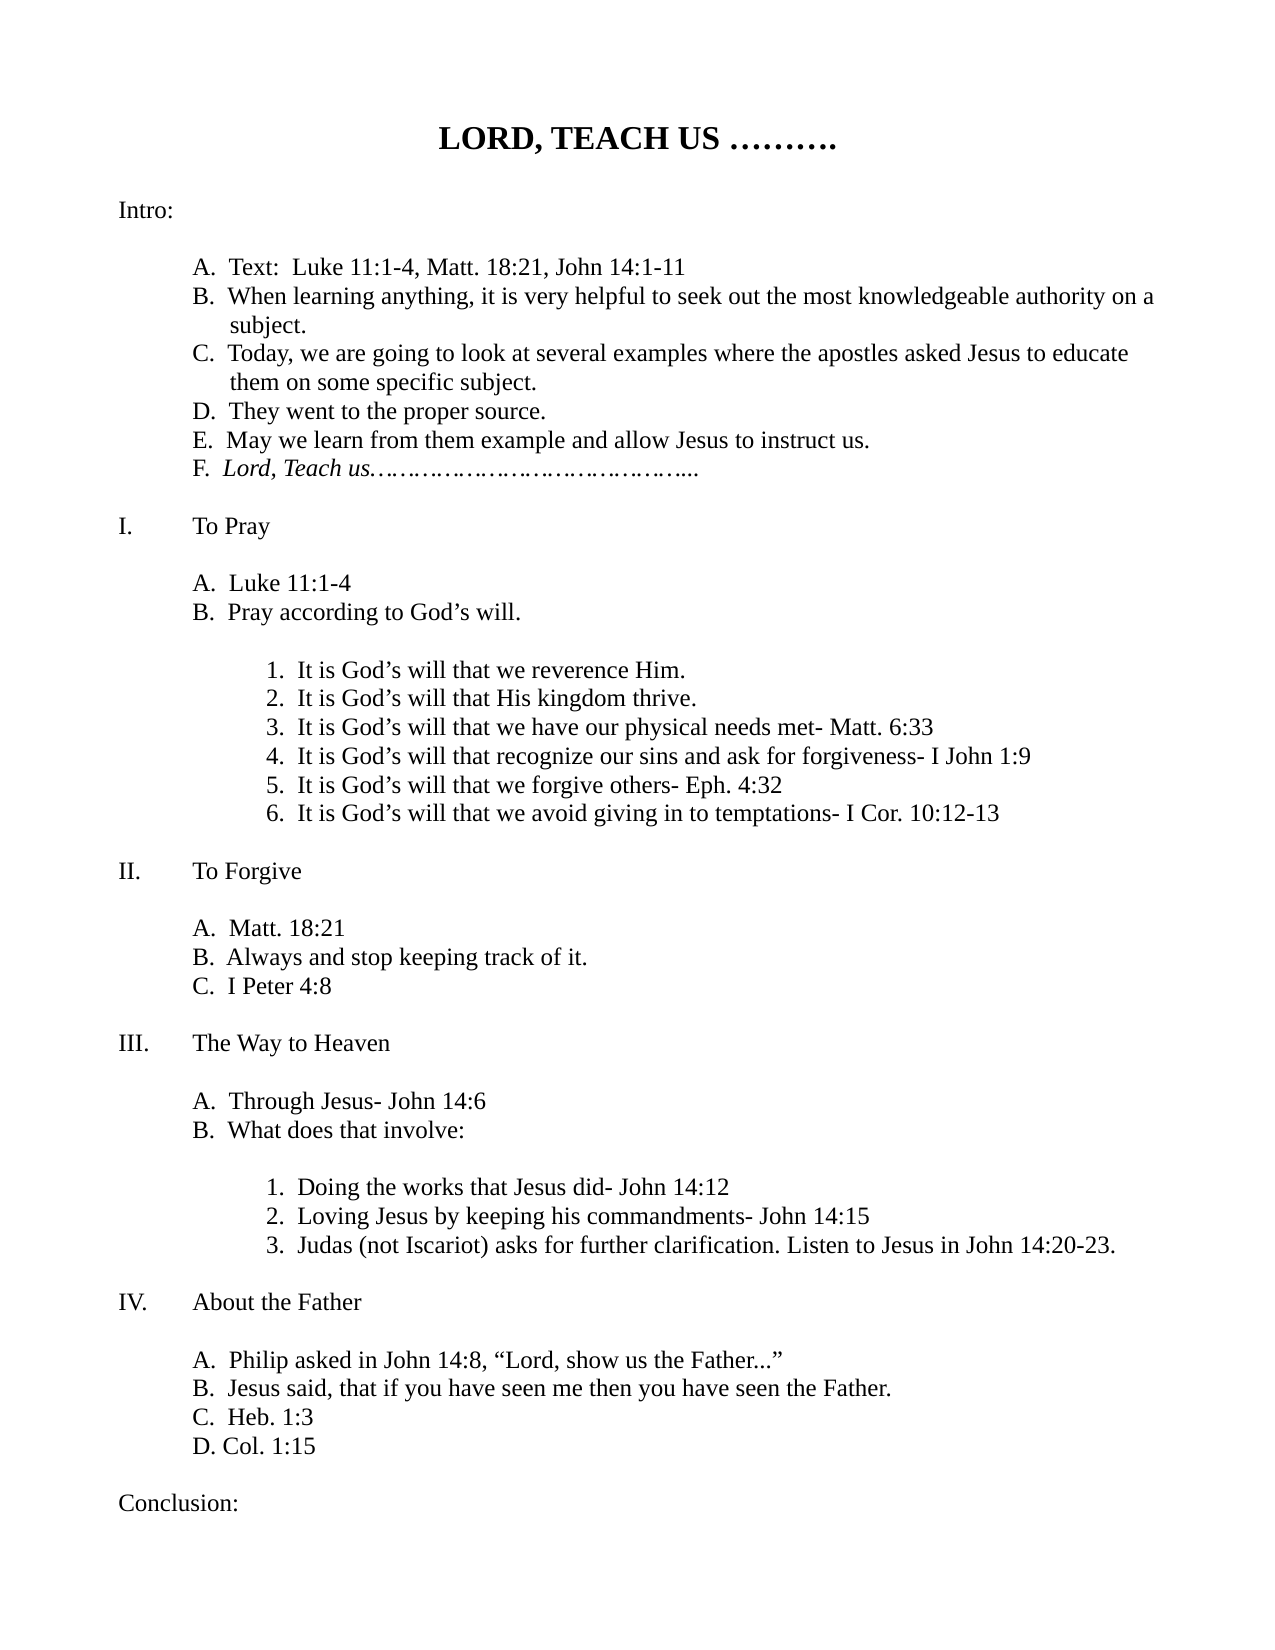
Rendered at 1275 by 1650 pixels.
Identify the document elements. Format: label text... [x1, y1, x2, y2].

text B. Jesus said, that if you have seen me then you have seen the Father. [118, 1373, 1157, 1402]
text B. Always and stop keeping track of it. [118, 942, 1157, 971]
text D. Col. 1:15 [118, 1431, 1157, 1460]
text 3. Judas (not Iscariot) asks for further clarification. Listen to Jesus in John 14:20-23. [118, 1230, 1157, 1258]
text II. To Forgive [118, 856, 1157, 885]
text 5. It is God’s will that we forgive others- Eph. 4:32 [118, 770, 1157, 798]
text C. I Peter 4:8 [118, 971, 1157, 1000]
text B. When learning anything, it is very helpful to seek out the most knowledgeable authority on a subject. [118, 281, 1157, 338]
text A. Matt. 18:21 [118, 913, 1157, 942]
text D. They went to the proper source. [118, 396, 1157, 425]
text LORD, TEACH US ………. [118, 118, 1157, 156]
text A. Text: Luke 11:1-4, Matt. 18:21, John 14:1-11 [118, 252, 1157, 281]
text A. Philip asked in John 14:8, “Lord, show us the Father...” [118, 1345, 1157, 1373]
text A. Through Jesus- John 14:6 [118, 1086, 1157, 1115]
text 4. It is God’s will that recognize our sins and ask for forgiveness- I John 1:9 [118, 741, 1157, 770]
text B. What does that involve: [118, 1115, 1157, 1143]
text III. The Way to Heaven [118, 1028, 1157, 1057]
text 3. It is God’s will that we have our physical needs met- Matt. 6:33 [118, 712, 1157, 741]
text C. Today, we are going to look at several examples where the apostles asked Jesus to educate them on some specific subject. [118, 338, 1157, 396]
text B. Pray according to God’s will. [118, 597, 1157, 626]
text 2. It is God’s will that His kingdom thrive. [118, 683, 1157, 712]
text A. Luke 11:1-4 [118, 568, 1157, 597]
text 1. Doing the works that Jesus did- John 14:12 [118, 1172, 1157, 1201]
text 6. It is God’s will that we avoid giving in to temptations- I Cor. 10:12-13 [118, 798, 1157, 827]
text F. Lord, Teach us……………………………………... [118, 453, 1157, 482]
text E. May we learn from them example and allow Jesus to instruct us. [118, 425, 1157, 453]
text Conclusion: [118, 1488, 1157, 1517]
text 1. It is God’s will that we reverence Him. [118, 655, 1157, 683]
text IV. About the Father [118, 1287, 1157, 1316]
text I. To Pray [118, 511, 1157, 540]
text C. Heb. 1:3 [118, 1402, 1157, 1431]
text Intro: [118, 195, 1157, 223]
text 2. Loving Jesus by keeping his commandments- John 14:15 [118, 1201, 1157, 1230]
